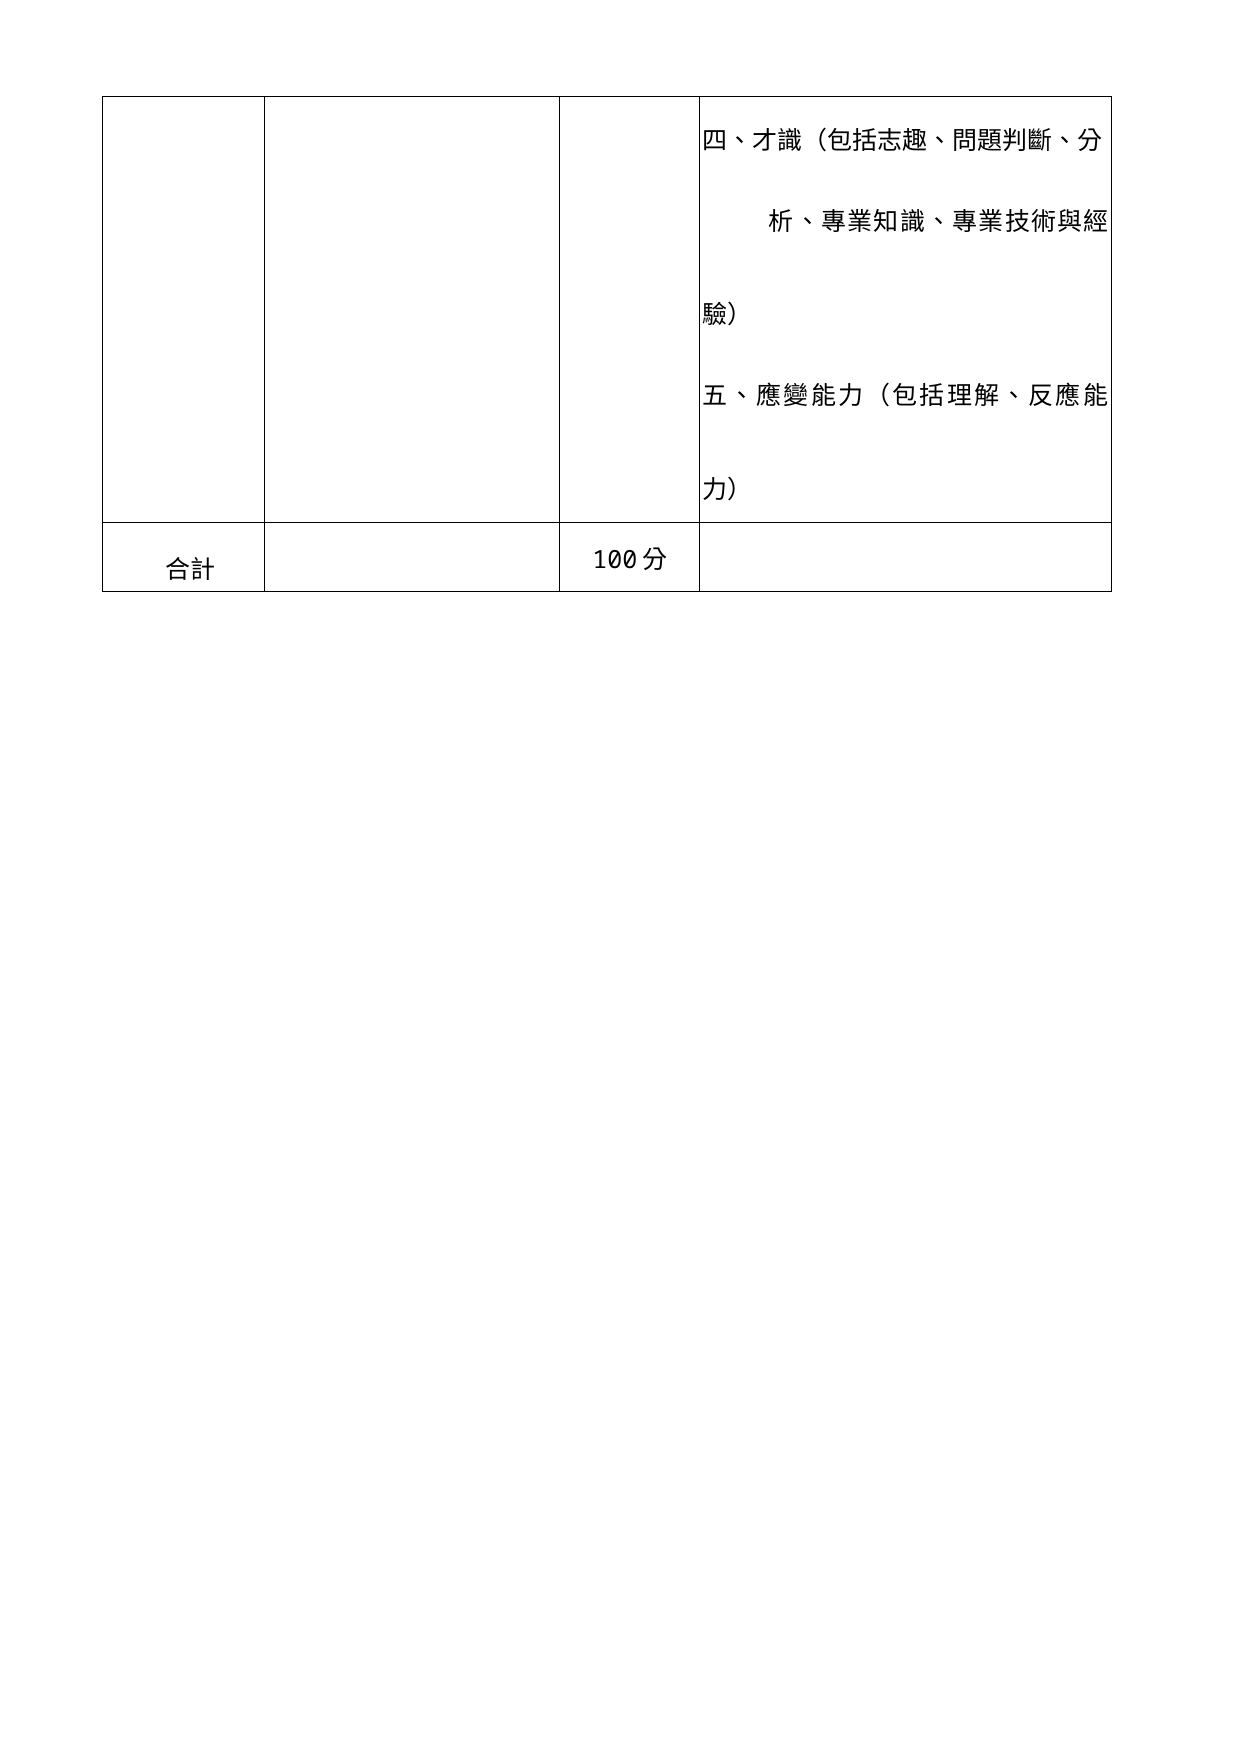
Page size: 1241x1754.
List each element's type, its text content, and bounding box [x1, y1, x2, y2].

table_cell 100分 [560, 523, 699, 591]
table_cell [265, 97, 559, 522]
table_cell [103, 97, 264, 522]
table_cell [560, 97, 699, 522]
table_cell [700, 523, 1111, 591]
table_cell 四、才識（包括志趣、問題判斷、分 析、專業知識、專業技術與經驗） 五、應變能力（包括理解、反應能力） [700, 97, 1111, 522]
table_cell [265, 523, 559, 591]
table_cell 合計 [103, 523, 264, 591]
